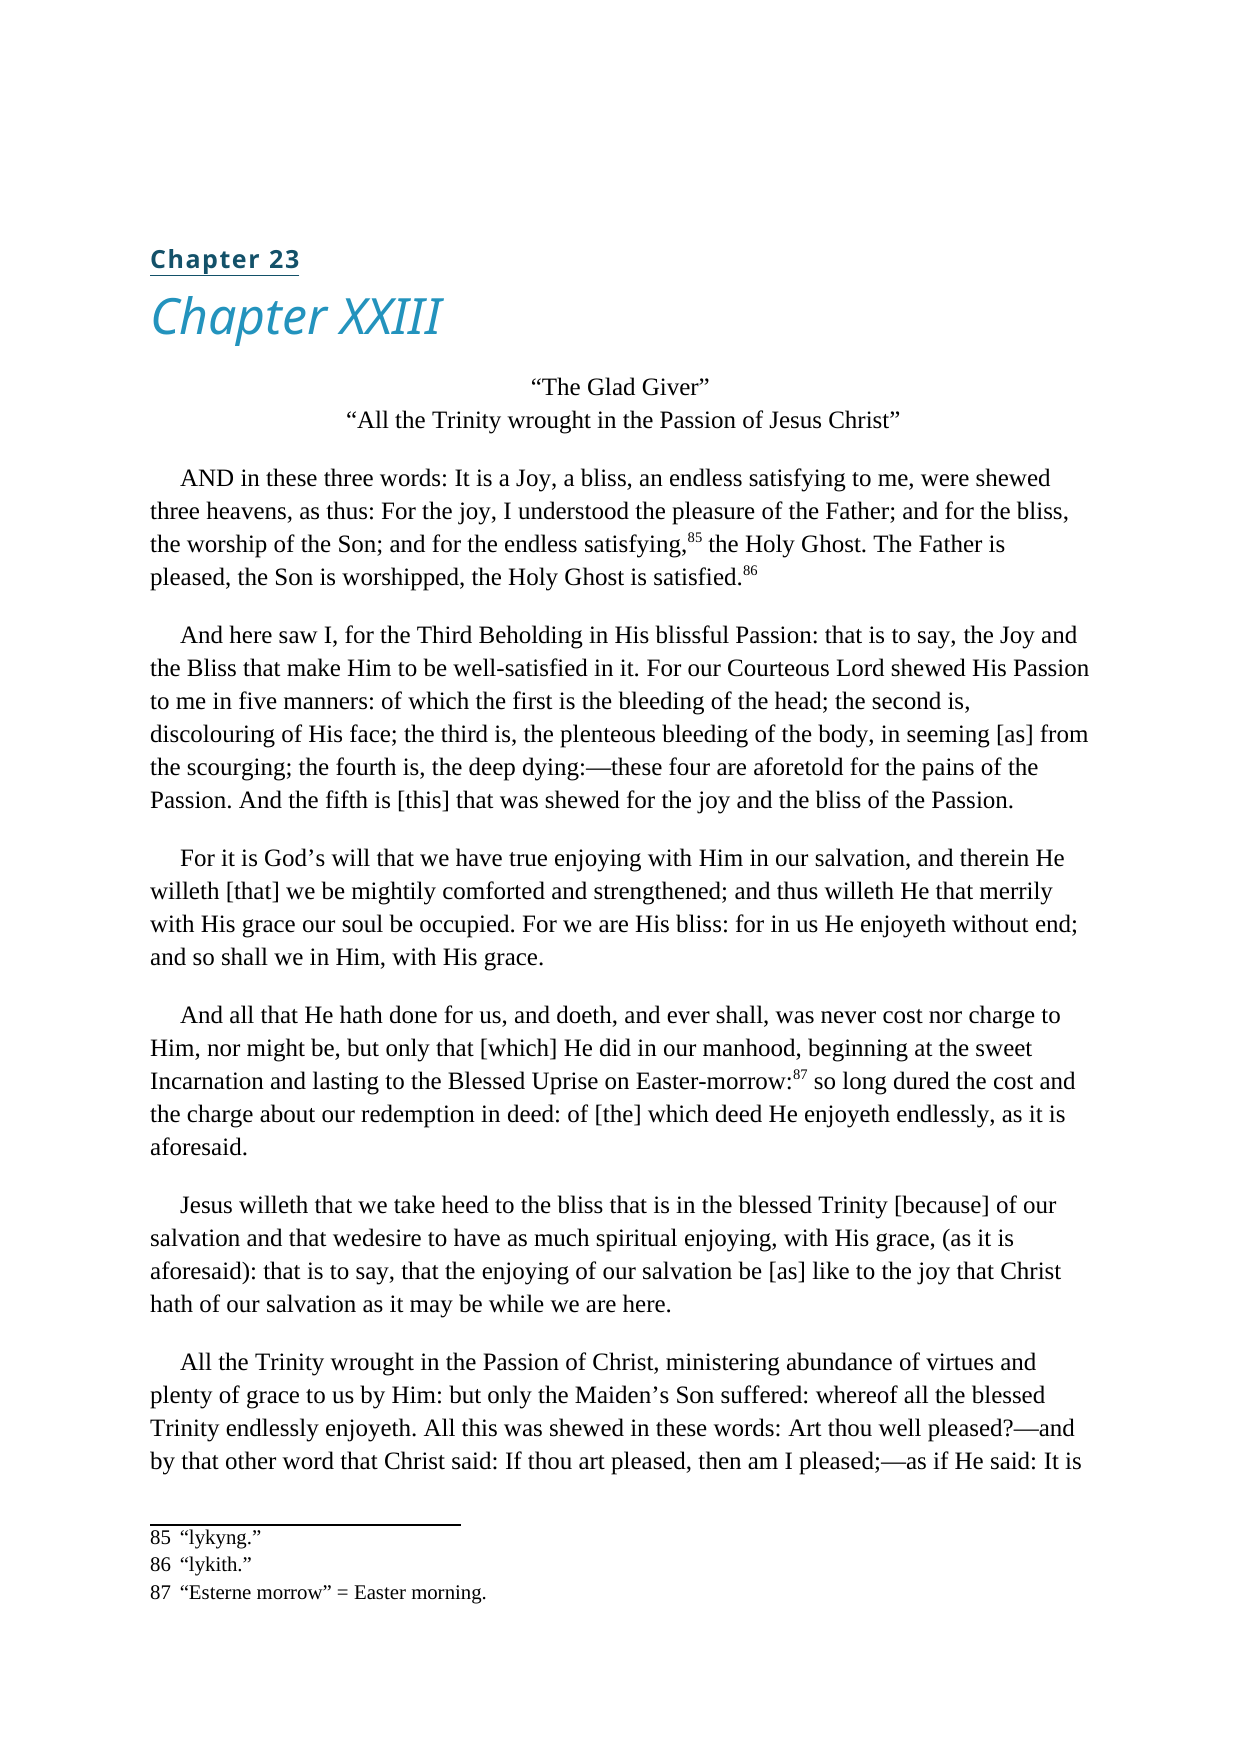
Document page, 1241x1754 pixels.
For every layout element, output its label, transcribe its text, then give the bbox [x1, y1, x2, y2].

text “The Glad Giver” “All the Trinity wrought in the Passion of Jesus Christ” [150, 372, 1090, 434]
subtitle Chapter XXIII [150, 281, 1090, 349]
text All the Trinity wrought in the Passion of Christ, ministering abundance of virtues and plenty of grace to us by Him: but only the Maiden’s Son suffered: whereof all the blessed Trinity endlessly enjoyeth. All this was shewed in these words: Art thou well pleased?—and by that other word that Christ said: If thou art pleased, then am I pleased;—as if He said: It is [150, 1347, 1090, 1475]
text “lykyng.” [150, 1525, 1090, 1549]
text For it is God’s will that we have true enjoying with Him in our salvation, and therein He willeth [that] we be mightily comforted and strengthened; and thus willeth He that merrily with His grace our soul be occupied. For we are His bliss: for in us He enjoyeth without end; and so shall we in Him, with His grace. [150, 843, 1090, 971]
text And here saw I, for the Third Beholding in His blissful Passion: that is to say, the Joy and the Bliss that make Him to be well-satisfied in it. For our Courteous Lord shewed His Passion to me in five manners: of which the first is the bleeding of the head; the second is, discolouring of His face; the third is, the plenteous bleeding of the body, in seeming [as] from the scourging; the fourth is, the deep dying:—these four are aforetold for the pains of the Passion. And the fifth is [this] that was shewed for the joy and the bliss of the Passion. [150, 620, 1090, 814]
text “Esterne morrow” = Easter morning. [150, 1580, 1090, 1604]
text AND in these three words: It is a Joy, a bliss, an endless satisfying to me, were shewed three heavens, as thus: For the joy, I understood the pleasure of the Father; and for the bliss, the worship of the Son; and for the endless satisfying, the Holy Ghost. The Father is pleased, the Son is worshipped, the Holy Ghost is satisfied. [150, 463, 1090, 591]
subtitle Chapter 23 [150, 241, 1090, 276]
text And all that He hath done for us, and doeth, and ever shall, was never cost nor charge to Him, nor might be, but only that [which] He did in our manhood, beginning at the sweet Incarnation and lasting to the Blessed Uprise on Easter-morrow: so long dured the cost and the charge about our redemption in deed: of [the] which deed He enjoyeth endlessly, as it is aforesaid. [150, 1000, 1090, 1161]
text Jesus willeth that we take heed to the bliss that is in the blessed Trinity [because] of our salvation and that wedesire to have as much spiritual enjoying, with His grace, (as it is aforesaid): that is to say, that the enjoying of our salvation be [as] like to the joy that Christ hath of our salvation as it may be while we are here. [150, 1190, 1090, 1318]
text “lykith.” [150, 1552, 1090, 1576]
